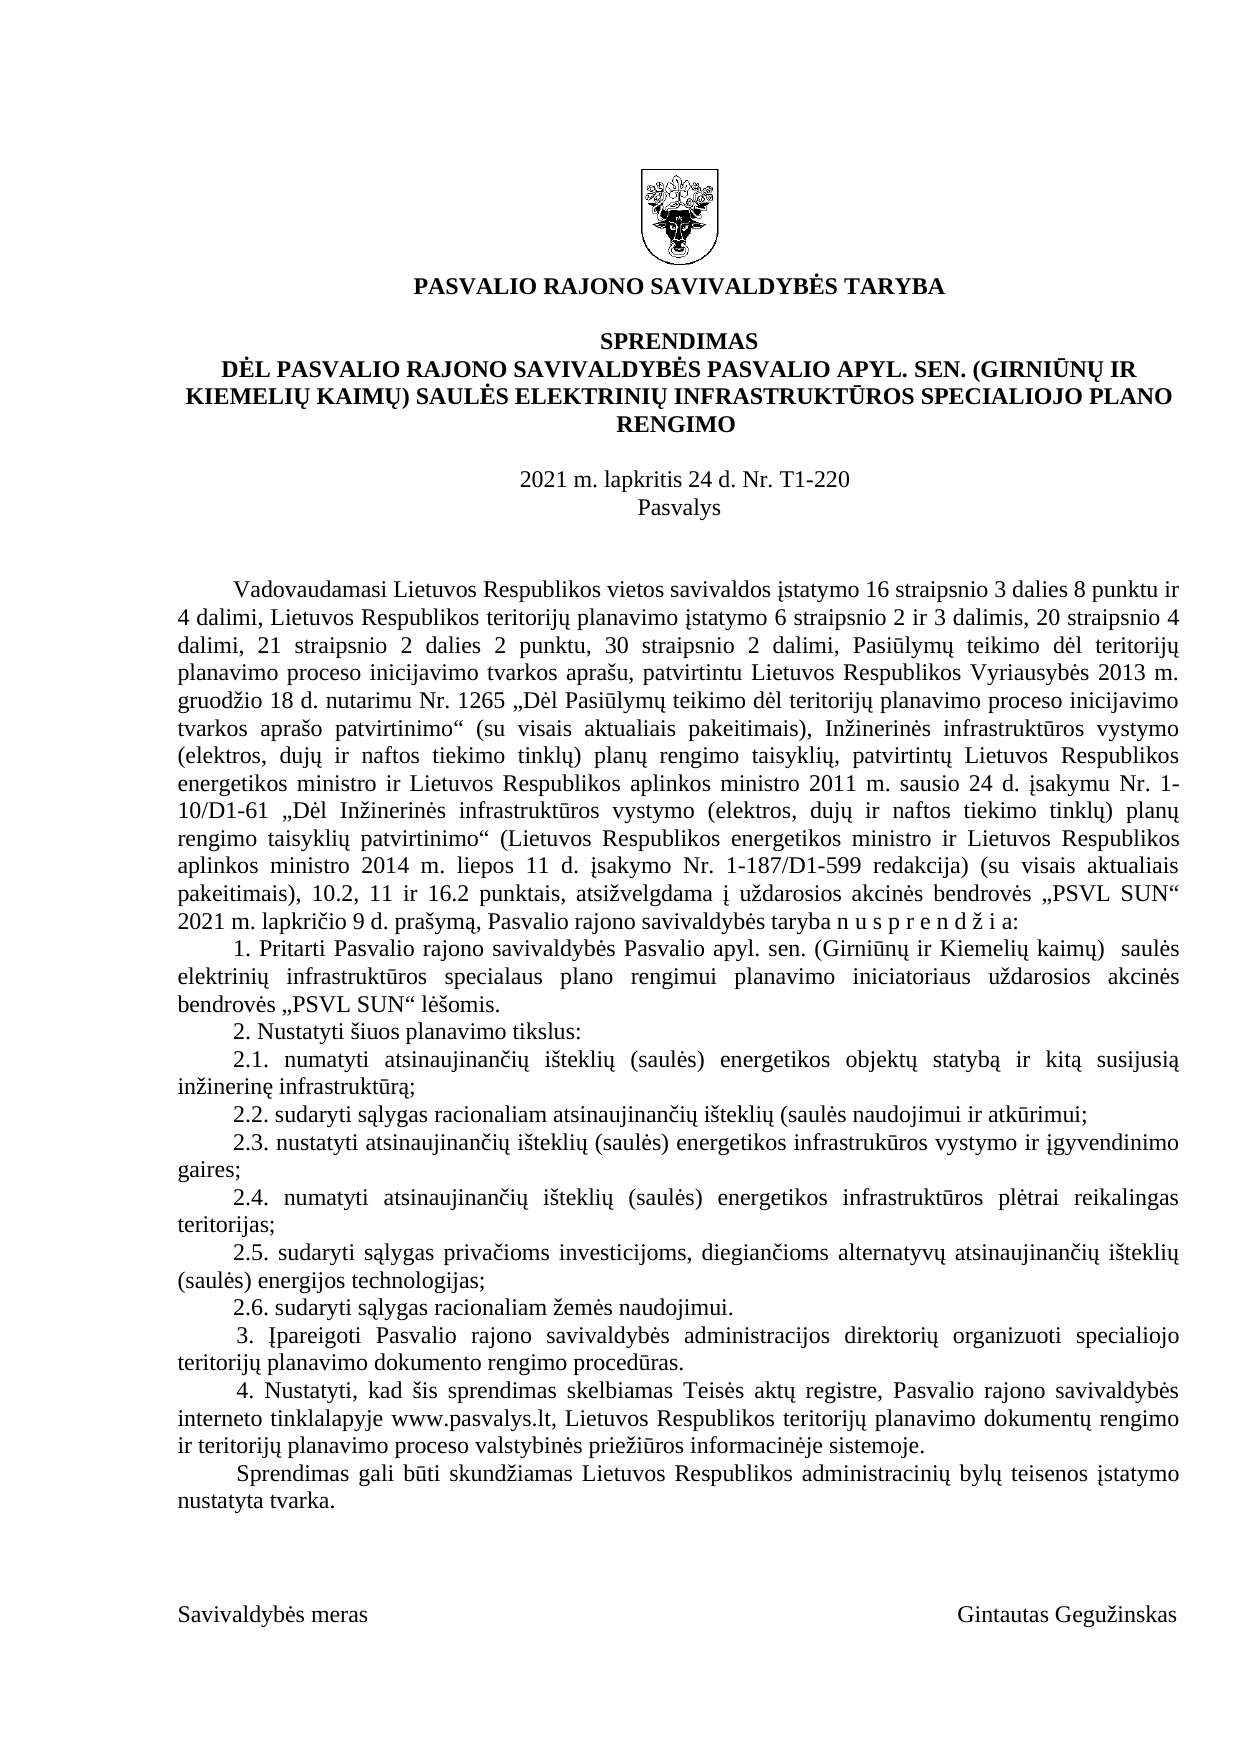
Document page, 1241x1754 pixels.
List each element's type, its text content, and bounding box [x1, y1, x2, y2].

text 2. Nustatyti šiuos planavimo tikslus: [177, 1017, 1181, 1045]
text sprendimas [177, 327, 1181, 355]
text 2021 m. lapkritis 24 d. Nr. T1-220 [188, 465, 1181, 493]
text Vadovaudamasi Lietuvos Respublikos vietos savivaldos įstatymo 16 straipsnio 3 dalies 8 punktu ir 4 dalimi, Lietuvos Respublikos teritorijų planavimo įstatymo 6 straipsnio 2 ir 3 dalimis, 20 straipsnio 4 dalimi, 21 straipsnio 2 dalies 2 punktu, 30 straipsnio 2 dalimi, Pasiūlymų teikimo dėl teritorijų planavimo proceso inicijavimo tvarkos aprašu, patvirtintu Lietuvos Respublikos Vyriausybės 2013 m. gruodžio 18 d. nutarimu Nr. 1265 „Dėl Pasiūlymų teikimo dėl teritorijų planavimo proceso inicijavimo tvarkos aprašo patvirtinimo“ (su visais aktualiais pakeitimais), Inžinerinės infrastruktūros vystymo (elektros, dujų ir naftos tiekimo tinklų) planų rengimo taisyklių, patvirtintų Lietuvos Respublikos energetikos ministro ir Lietuvos Respublikos aplinkos ministro 2011 m. sausio 24 d. įsakymu Nr. 1-10/D1-61 „Dėl Inžinerinės infrastruktūros vystymo (elektros, dujų ir naftos tiekimo tinklų) planų rengimo taisyklių patvirtinimo“ (Lietuvos Respublikos energetikos ministro ir Lietuvos Respublikos aplinkos ministro 2014 m. liepos 11 d. įsakymo Nr. 1-187/D1-599 redakcija) (su visais aktualiais pakeitimais), 10.2, 11 ir 16.2 punktais, atsižvelgdama į uždarosios akcinės bendrovės „PSVL SUN“ 2021 m. lapkričio 9 d. prašymą, Pasvalio rajono savivaldybės taryba n u s p r e n d ž i a: [177, 576, 1181, 934]
text Savivaldybės meras Gintautas Gegužinskas [177, 1600, 1181, 1628]
text 2.1. numatyti atsinaujinančių išteklių (saulės) energetikos objektų statybą ir kitą susijusią inžinerinę infrastruktūrą; [177, 1045, 1181, 1100]
text 1. Pritarti Pasvalio rajono savivaldybės Pasvalio apyl. sen. (Girniūnų ir Kiemelių kaimų) saulės elektrinių infrastruktūros specialaus plano rengimui planavimo iniciatoriaus uždarosios akcinės bendrovės „PSVL SUN“ lėšomis. [177, 934, 1181, 1017]
text 2.5. sudaryti sąlygas privačioms investicijoms, diegiančioms alternatyvų atsinaujinančių išteklių (saulės) energijos technologijas; [177, 1238, 1181, 1293]
text 2.2. sudaryti sąlygas racionaliam atsinaujinančių išteklių (saulės naudojimui ir atkūrimui; [177, 1100, 1181, 1128]
text Pasvalio rajono savivaldybės taryba [177, 272, 1181, 299]
text Pasvalys [177, 493, 1181, 520]
text 2.3. nustatyti atsinaujinančių išteklių (saulės) energetikos infrastrukūros vystymo ir įgyvendinimo gaires; [177, 1128, 1181, 1183]
text Sprendimas gali būti skundžiamas Lietuvos Respublikos administracinių bylų teisenos įstatymo nustatyta tvarka. [177, 1459, 1181, 1514]
text 3. Įpareigoti Pasvalio rajono savivaldybės administracijos direktorių organizuoti specialiojo teritorijų planavimo dokumento rengimo procedūras. [177, 1321, 1181, 1376]
text 2.6. sudaryti sąlygas racionaliam žemės naudojimui. [177, 1293, 1181, 1321]
text dėl PASVALIO RAJONO SAVIVALDYBĖS Pasvalio apyl. sen. (girniūnų ir kiemelių kaimų) SAULĖS ELEKTRINIŲ INFRASTRUKTŪROS SPECIALIOJO PLANO RENGIMO [177, 355, 1181, 437]
text 2.4. numatyti atsinaujinančių išteklių (saulės) energetikos infrastruktūros plėtrai reikalingas teritorijas; [177, 1183, 1181, 1238]
text 4. Nustatyti, kad šis sprendimas skelbiamas Teisės aktų registre, Pasvalio rajono savivaldybės interneto tinklalapyje www.pasvalys.lt, Lietuvos Respublikos teritorijų planavimo dokumentų rengimo ir teritorijų planavimo proceso valstybinės priežiūros informacinėje sistemoje. [177, 1376, 1181, 1459]
